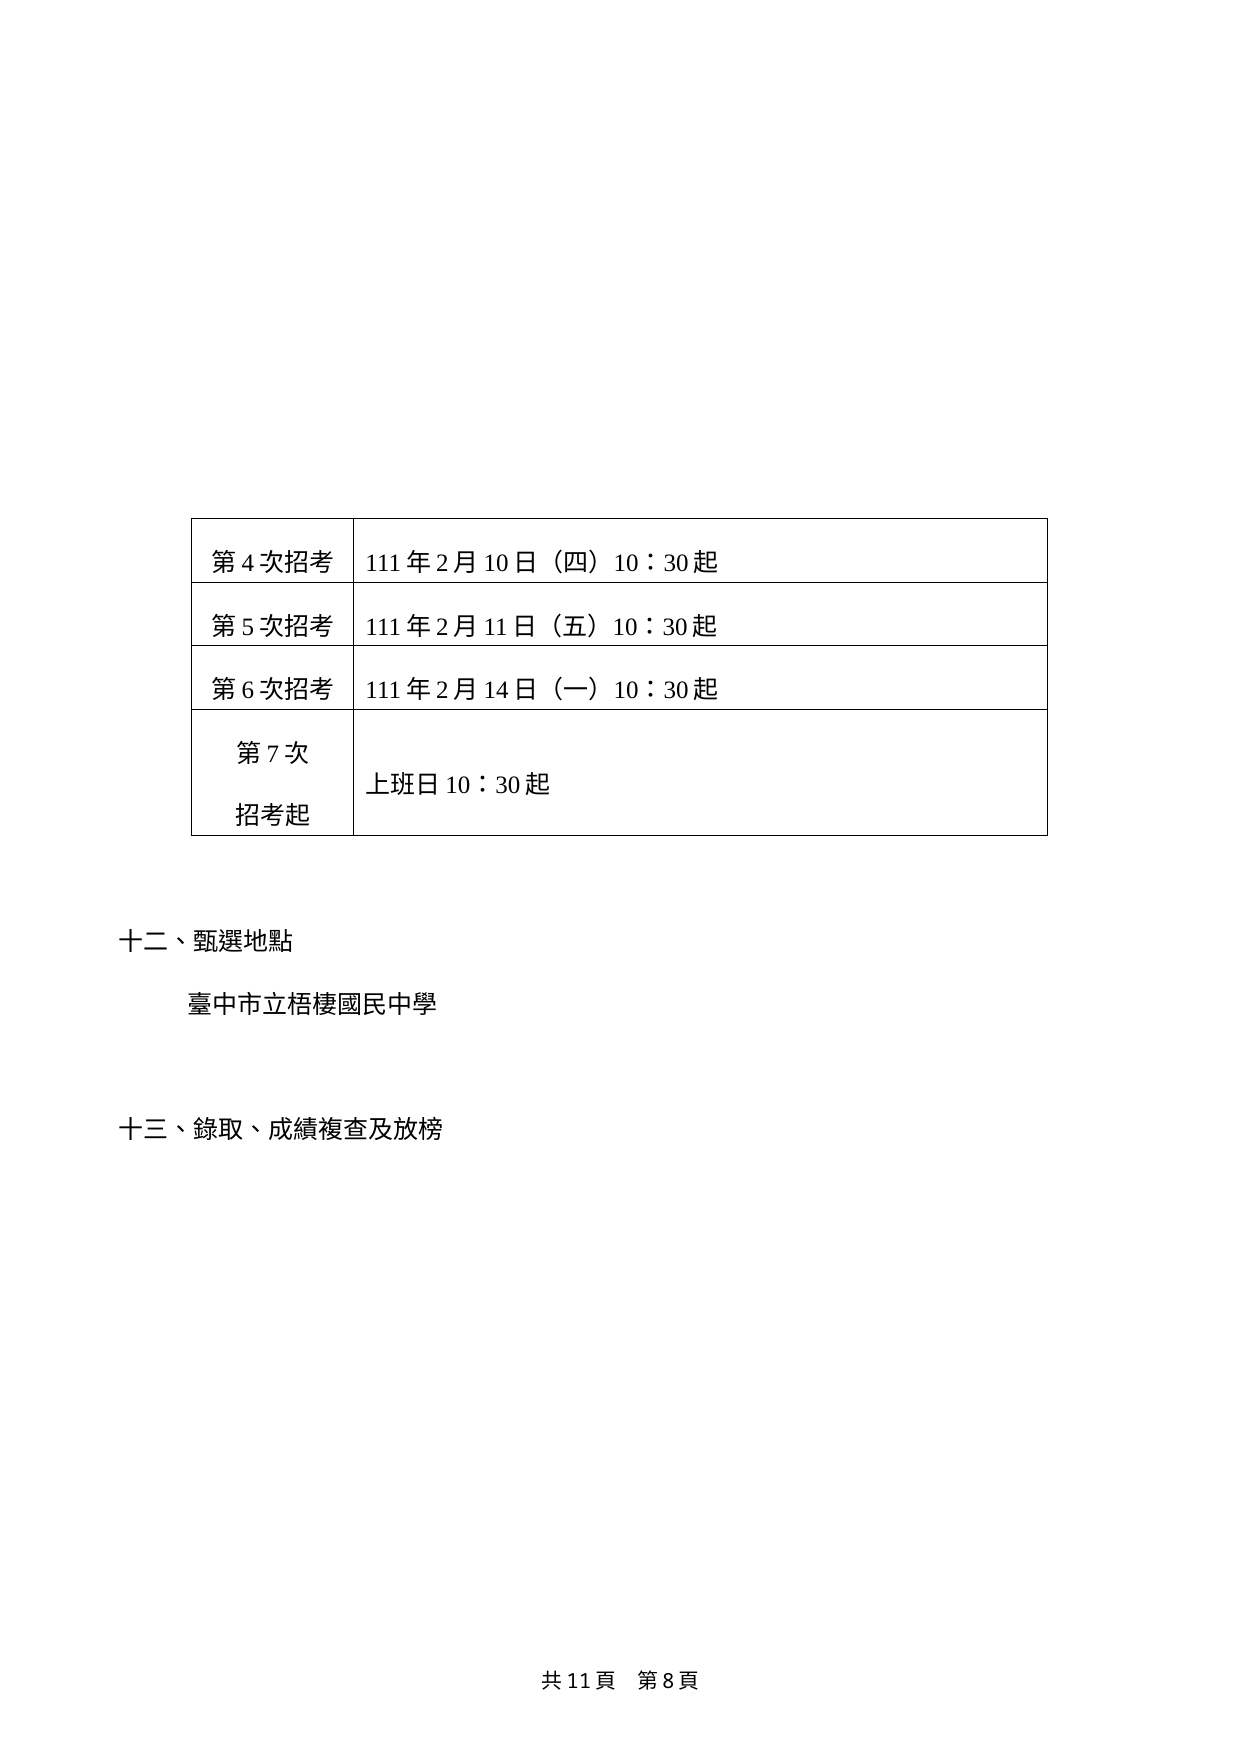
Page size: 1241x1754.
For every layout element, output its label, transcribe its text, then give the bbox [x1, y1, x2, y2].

text 臺中市立梧棲國民中學 [118, 961, 1122, 1023]
table_cell 上班日10：30起 [354, 710, 1047, 835]
table_cell 第6次招考 [192, 646, 353, 709]
table_cell 111年2月14日（一）10：30起 [354, 646, 1047, 709]
table_cell 第7次 招考起 [192, 710, 353, 835]
table_cell 第5次招考 [192, 583, 353, 645]
table_cell 第4次招考 [192, 519, 353, 582]
table_cell 111年2月10日（四）10：30起 [354, 519, 1047, 582]
text 十三、錄取、成績複查及放榜 [118, 1086, 1122, 1148]
table_cell 111年2月11日（五）10：30起 [354, 583, 1047, 645]
text 十二、甄選地點 [118, 898, 1122, 961]
